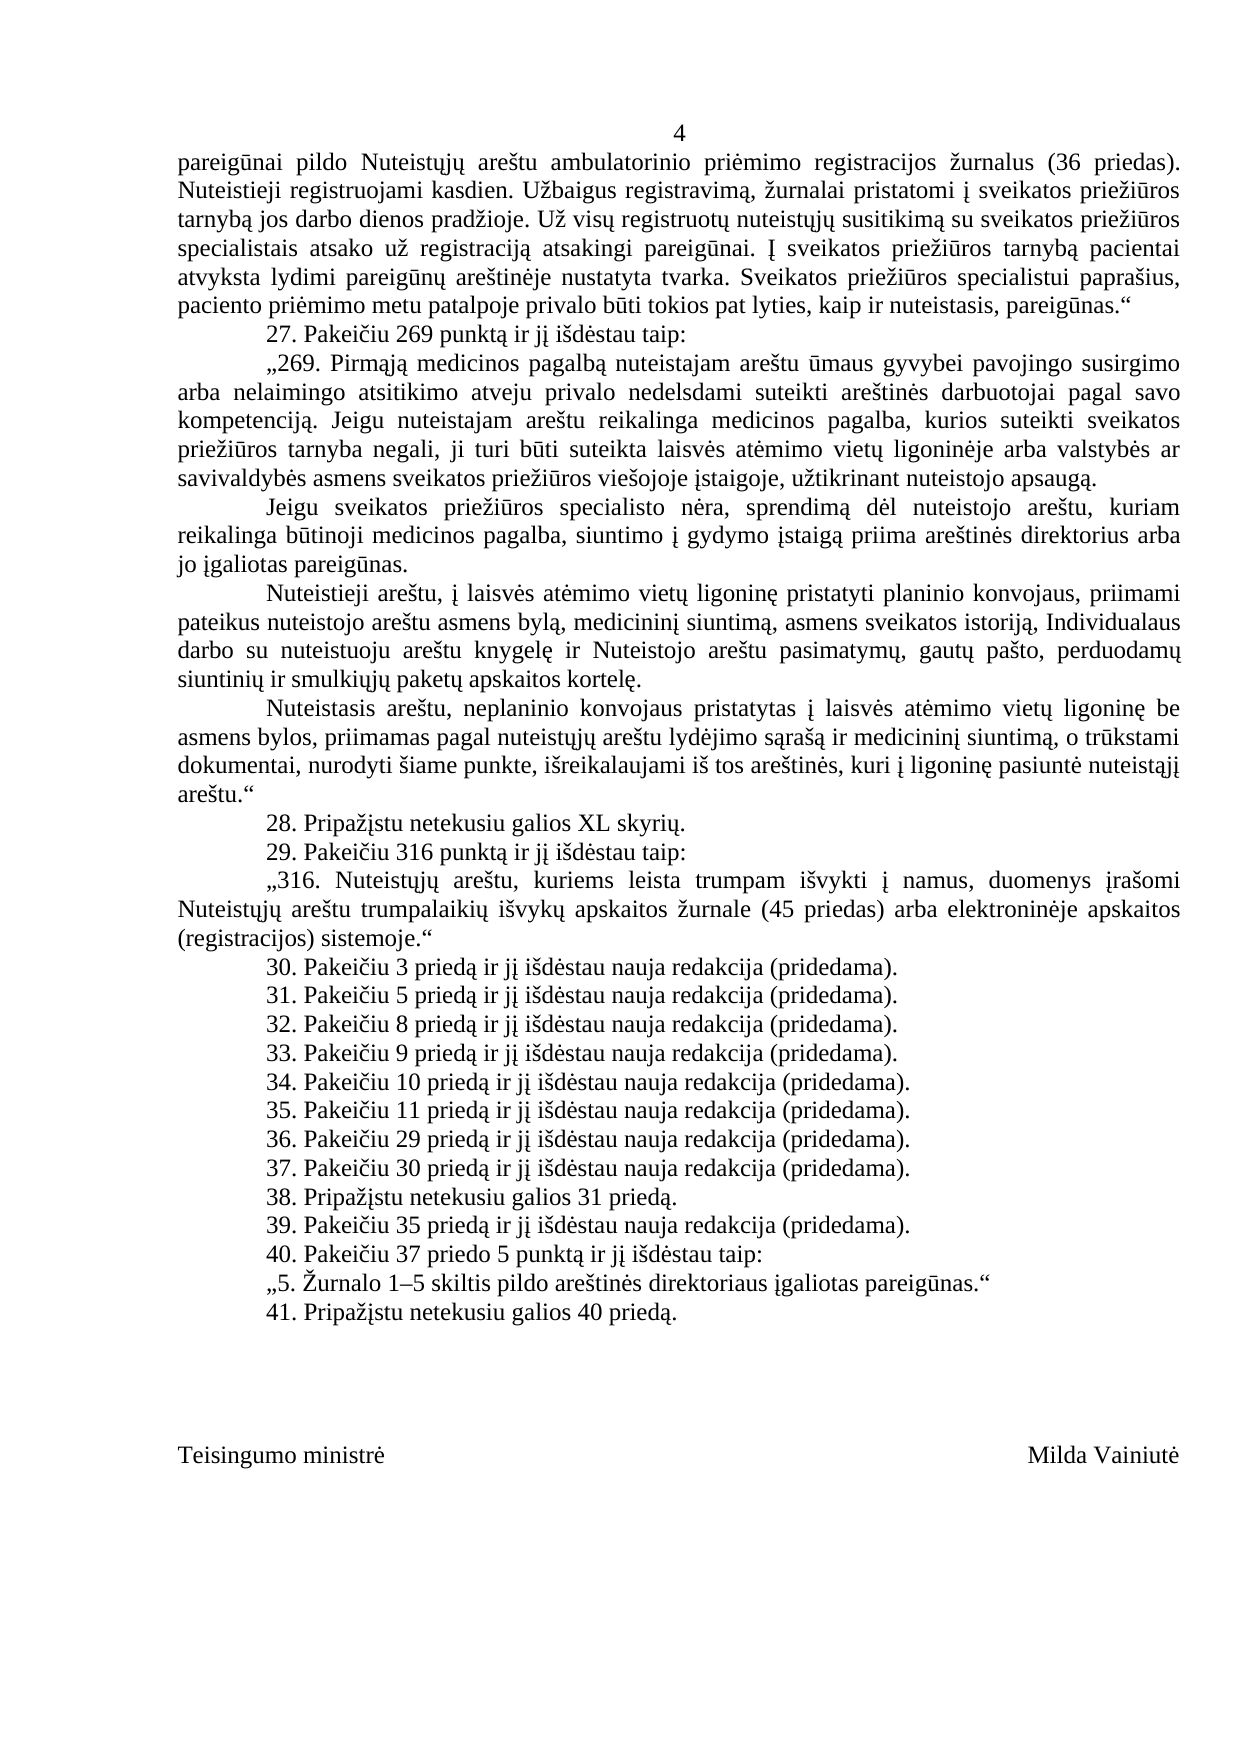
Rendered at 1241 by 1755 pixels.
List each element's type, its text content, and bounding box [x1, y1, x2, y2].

text 41. Pripažįstu netekusiu galios 40 priedą. [177, 1297, 1181, 1326]
text 27. Pakeičiu 269 punktą ir jį išdėstau taip: [177, 319, 1181, 348]
text pareigūnai pildo Nuteistųjų areštu ambulatorinio priėmimo registracijos žurnalus (36 priedas). Nuteistieji registruojami kasdien. Užbaigus registravimą, žurnalai pristatomi į sveikatos priežiūros tarnybą jos darbo dienos pradžioje. Už visų registruotų nuteistųjų susitikimą su sveikatos priežiūros specialistais atsako už registraciją atsakingi pareigūnai. Į sveikatos priežiūros tarnybą pacientai atvyksta lydimi pareigūnų areštinėje nustatyta tvarka. Sveikatos priežiūros specialistui paprašius, paciento priėmimo metu patalpoje privalo būti tokios pat lyties, kaip ir nuteistasis, pareigūnas.“ [177, 147, 1181, 319]
text „5. Žurnalo 1–5 skiltis pildo areštinės direktoriaus įgaliotas pareigūnas.“ [177, 1268, 1181, 1297]
text Nuteistieji areštu, į laisvės atėmimo vietų ligoninę pristatyti planinio konvojaus, priimami pateikus nuteistojo areštu asmens bylą, medicininį siuntimą, asmens sveikatos istoriją, Individualaus darbo su nuteistuoju areštu knygelę ir Nuteistojo areštu pasimatymų, gautų pašto, perduodamų siuntinių ir smulkiųjų paketų apskaitos kortelę. [177, 578, 1181, 693]
text 40. Pakeičiu 37 priedo 5 punktą ir jį išdėstau taip: [177, 1239, 1181, 1268]
text Teisingumo ministrė Milda Vainiutė [177, 1441, 1181, 1469]
text 35. Pakeičiu 11 priedą ir jį išdėstau nauja redakcija (pridedama). [177, 1096, 1181, 1124]
text 37. Pakeičiu 30 priedą ir jį išdėstau nauja redakcija (pridedama). [177, 1153, 1181, 1182]
text Jeigu sveikatos priežiūros specialisto nėra, sprendimą dėl nuteistojo areštu, kuriam reikalinga būtinoji medicinos pagalba, siuntimo į gydymo įstaigą priima areštinės direktorius arba jo įgaliotas pareigūnas. [177, 492, 1181, 578]
text 29. Pakeičiu 316 punktą ir jį išdėstau taip: [177, 837, 1181, 866]
text 30. Pakeičiu 3 priedą ir jį išdėstau nauja redakcija (pridedama). [177, 952, 1181, 981]
text 33. Pakeičiu 9 priedą ir jį išdėstau nauja redakcija (pridedama). [177, 1038, 1181, 1067]
text „316. Nuteistųjų areštu, kuriems leista trumpam išvykti į namus, duomenys įrašomi Nuteistųjų areštu trumpalaikių išvykų apskaitos žurnale (45 priedas) arba elektroninėje apskaitos (registracijos) sistemoje.“ [177, 866, 1181, 952]
text 32. Pakeičiu 8 priedą ir jį išdėstau nauja redakcija (pridedama). [177, 1009, 1181, 1038]
text 28. Pripažįstu netekusiu galios XL skyrių. [177, 808, 1181, 837]
text „269. Pirmąją medicinos pagalbą nuteistajam areštu ūmaus gyvybei pavojingo susirgimo arba nelaimingo atsitikimo atveju privalo nedelsdami suteikti areštinės darbuotojai pagal savo kompetenciją. Jeigu nuteistajam areštu reikalinga medicinos pagalba, kurios suteikti sveikatos priežiūros tarnyba negali, ji turi būti suteikta laisvės atėmimo vietų ligoninėje arba valstybės ar savivaldybės asmens sveikatos priežiūros viešojoje įstaigoje, užtikrinant nuteistojo apsaugą. [177, 348, 1181, 492]
text Nuteistasis areštu, neplaninio konvojaus pristatytas į laisvės atėmimo vietų ligoninę be asmens bylos, priimamas pagal nuteistųjų areštu lydėjimo sąrašą ir medicininį siuntimą, o trūkstami dokumentai, nurodyti šiame punkte, išreikalaujami iš tos areštinės, kuri į ligoninę pasiuntė nuteistąjį areštu.“ [177, 693, 1181, 808]
text 34. Pakeičiu 10 priedą ir jį išdėstau nauja redakcija (pridedama). [177, 1067, 1181, 1096]
text 38. Pripažįstu netekusiu galios 31 priedą. [177, 1182, 1181, 1211]
text 36. Pakeičiu 29 priedą ir jį išdėstau nauja redakcija (pridedama). [177, 1124, 1181, 1153]
text 39. Pakeičiu 35 priedą ir jį išdėstau nauja redakcija (pridedama). [177, 1211, 1181, 1239]
text 31. Pakeičiu 5 priedą ir jį išdėstau nauja redakcija (pridedama). [177, 981, 1181, 1009]
